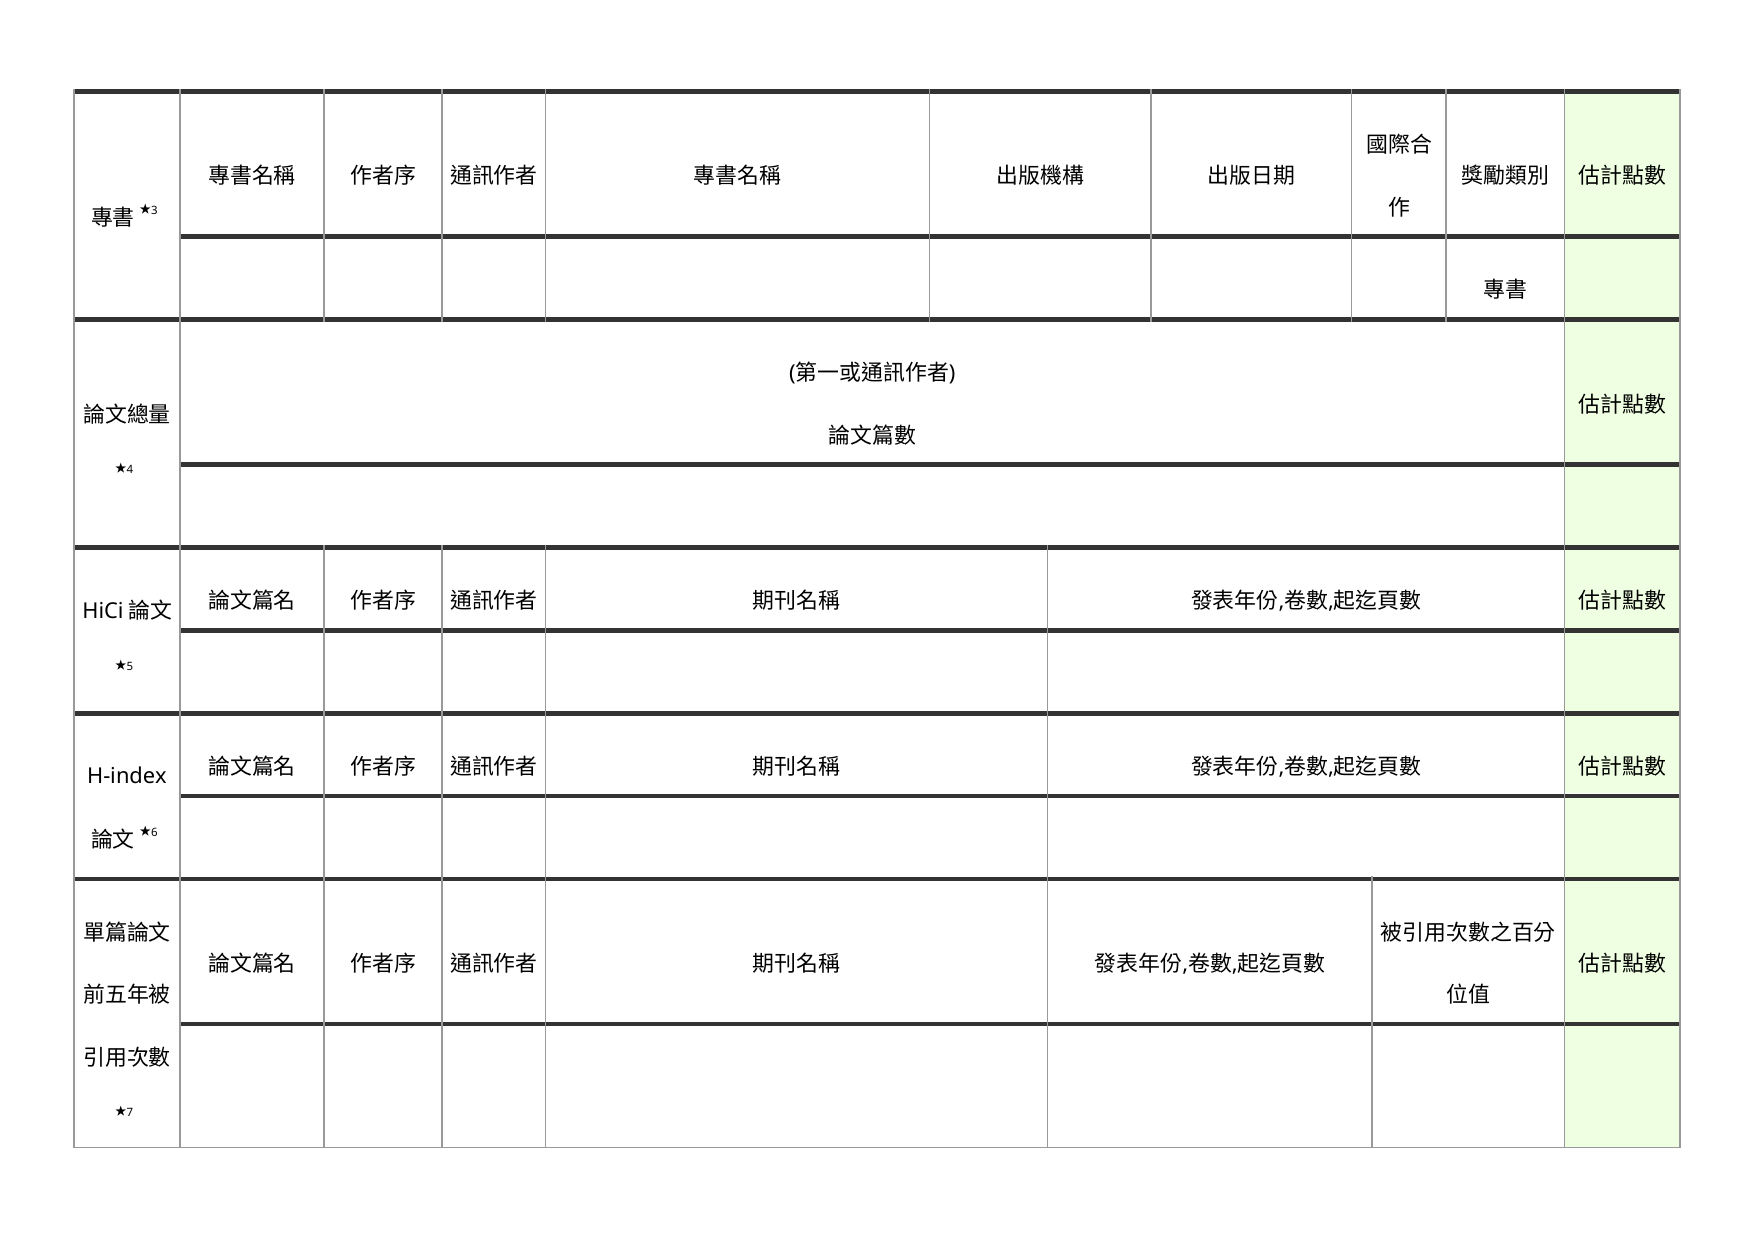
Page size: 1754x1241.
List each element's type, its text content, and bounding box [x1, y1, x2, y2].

table_cell 估計點數 [1565, 94, 1679, 234]
table_cell 論文篇名 [181, 550, 323, 628]
table_cell 專書名稱 [546, 94, 929, 234]
table_cell 估計點數 [1565, 322, 1679, 462]
table_cell 專書名稱 [181, 94, 323, 234]
table_cell 論文篇名 [181, 716, 323, 793]
table_cell HiCi論文 ★5 [75, 550, 179, 711]
table_cell 論文篇名 [181, 881, 323, 1022]
table_cell 作者序 [325, 550, 441, 628]
table_cell 出版日期 [1152, 94, 1351, 234]
table_cell [325, 239, 441, 317]
table_cell [181, 633, 323, 711]
table_cell H-index論文 ★6 [75, 716, 179, 876]
table_cell [325, 633, 441, 711]
table_cell [325, 798, 441, 876]
table_cell [443, 1026, 545, 1147]
table_cell 專書 [1447, 239, 1564, 317]
table_cell [1565, 239, 1679, 317]
table_cell [546, 633, 1047, 711]
table_cell 出版機構 [930, 94, 1150, 234]
table_cell [181, 798, 323, 876]
table_cell [546, 1026, 1047, 1147]
table_cell [325, 1026, 441, 1147]
table_cell [443, 239, 545, 317]
table_cell [930, 239, 1150, 317]
table_cell [546, 239, 929, 317]
table_cell 通訊作者 [443, 550, 545, 628]
table_cell [1152, 239, 1351, 317]
table_cell [1565, 467, 1679, 545]
table_cell [181, 467, 1564, 545]
table_cell [1048, 1026, 1371, 1147]
table_cell 論文總量 ★4 [75, 322, 179, 545]
table_cell 專書 ★3 [75, 94, 179, 317]
table_cell [1565, 633, 1679, 711]
table_cell 估計點數 [1565, 550, 1679, 628]
table_cell (第一或通訊作者) 論文篇數 [181, 322, 1564, 462]
table_cell 國際合作 [1352, 94, 1445, 234]
table_cell 單篇論文前五年被引用次數 ★7 [75, 881, 179, 1147]
table_cell 發表年份,卷數,起迄頁數 [1048, 716, 1564, 793]
table_cell 通訊作者 [443, 881, 545, 1022]
table_cell [1048, 798, 1564, 876]
table_cell 作者序 [325, 716, 441, 793]
table_cell 發表年份,卷數,起迄頁數 [1048, 881, 1371, 1022]
table_cell 通訊作者 [443, 94, 545, 234]
table_cell 獎勵類別 [1447, 94, 1564, 234]
table_cell 通訊作者 [443, 716, 545, 793]
table_cell 期刊名稱 [546, 716, 1047, 793]
table_cell 期刊名稱 [546, 881, 1047, 1022]
table_cell [181, 1026, 323, 1147]
table_cell 期刊名稱 [546, 550, 1047, 628]
table_cell 發表年份,卷數,起迄頁數 [1048, 550, 1564, 628]
table_cell [1352, 239, 1445, 317]
table_cell 被引用次數之百分位值 [1373, 881, 1564, 1022]
table_cell [1373, 1026, 1564, 1147]
table_cell [443, 633, 545, 711]
table_cell 作者序 [325, 881, 441, 1022]
table_cell [181, 239, 323, 317]
table_cell 估計點數 [1565, 716, 1679, 793]
table_cell [443, 798, 545, 876]
table_cell [1048, 633, 1564, 711]
table_cell [1565, 1026, 1679, 1147]
table_cell 估計點數 [1565, 881, 1679, 1022]
table_cell 作者序 [325, 94, 441, 234]
table_cell [546, 798, 1047, 876]
table_cell [1565, 798, 1679, 876]
